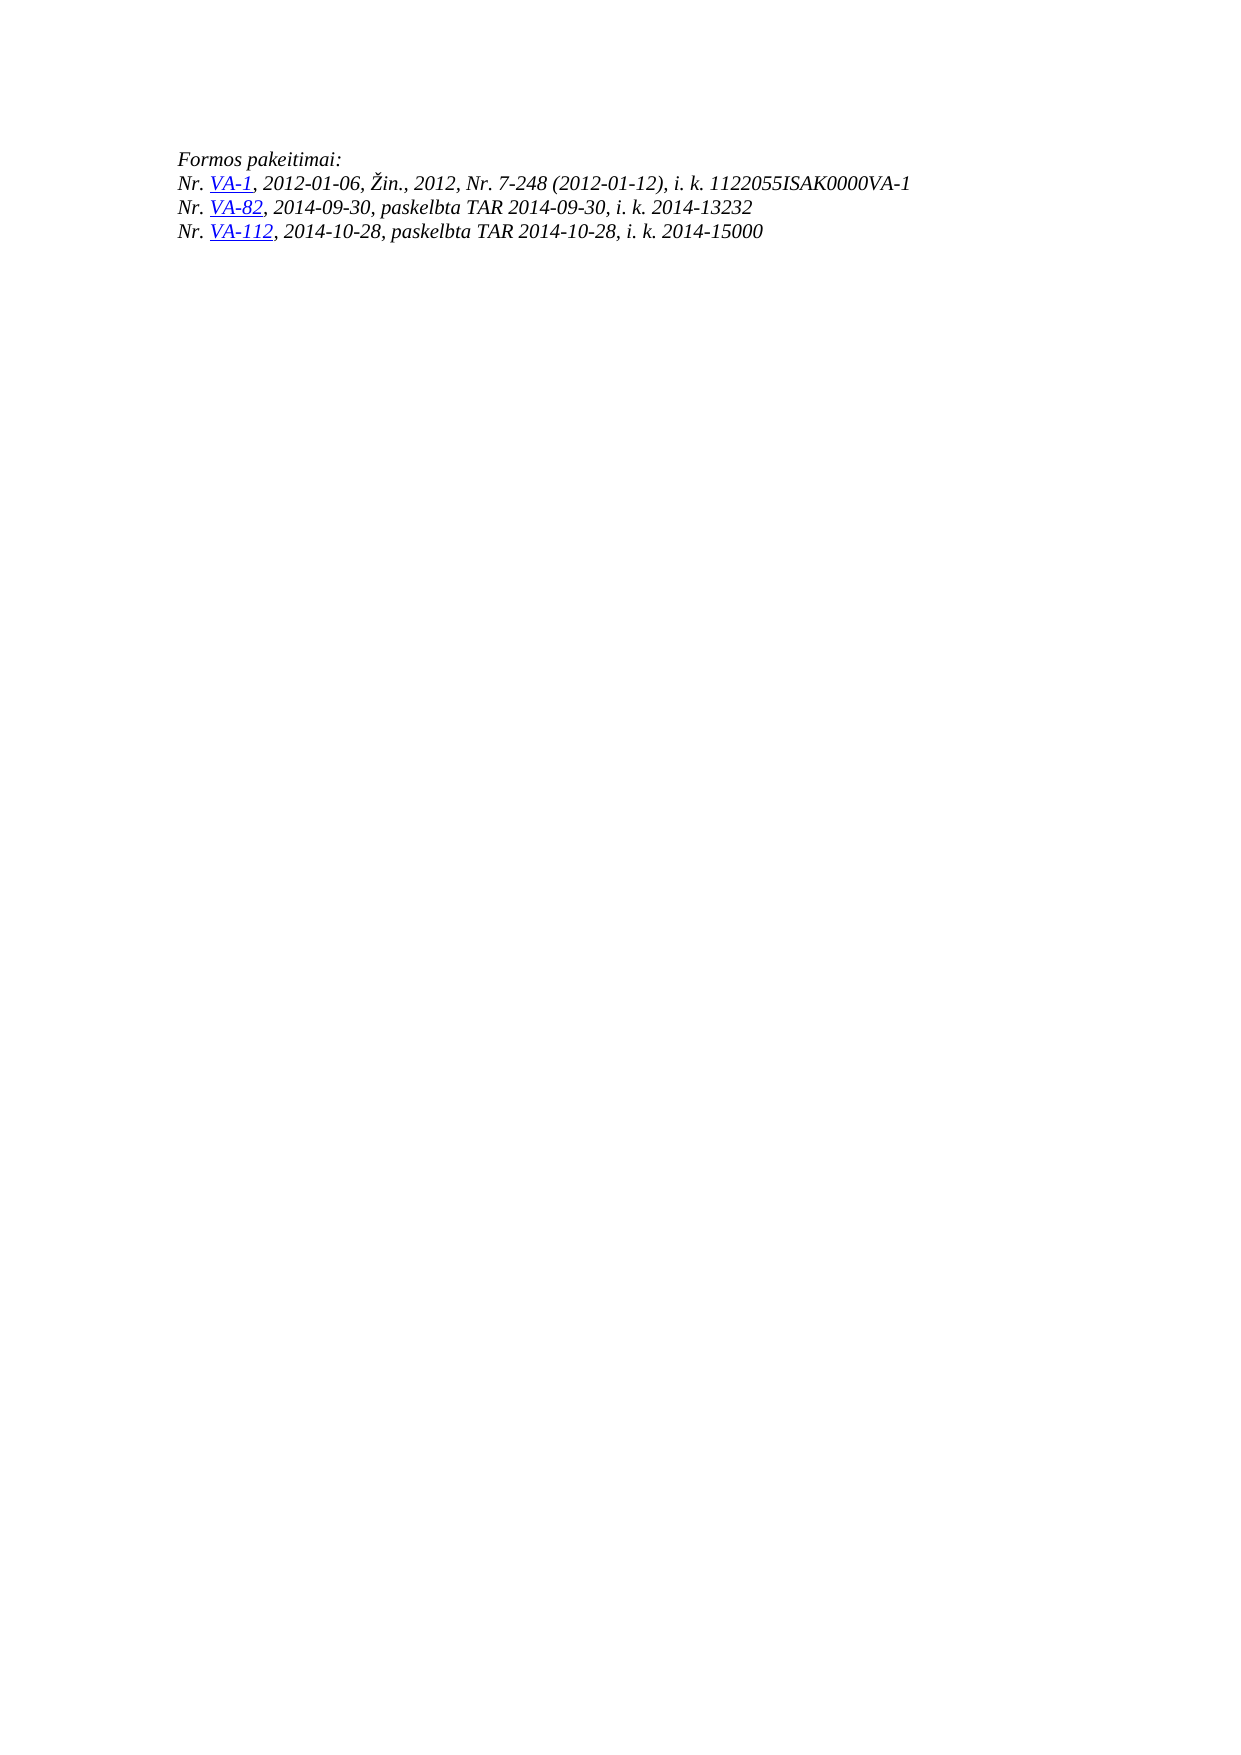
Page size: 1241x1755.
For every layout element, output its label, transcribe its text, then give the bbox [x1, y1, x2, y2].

text Nr. VA-112, 2014-10-28, paskelbta TAR 2014-10-28, i. k. 2014-15000 [177, 219, 1181, 243]
text Formos pakeitimai: [177, 147, 1181, 171]
text Nr. VA-82, 2014-09-30, paskelbta TAR 2014-09-30, i. k. 2014-13232 [177, 195, 1181, 219]
text Nr. VA-1, 2012-01-06, Žin., 2012, Nr. 7-248 (2012-01-12), i. k. 1122055ISAK0000VA-1 [177, 171, 1181, 195]
